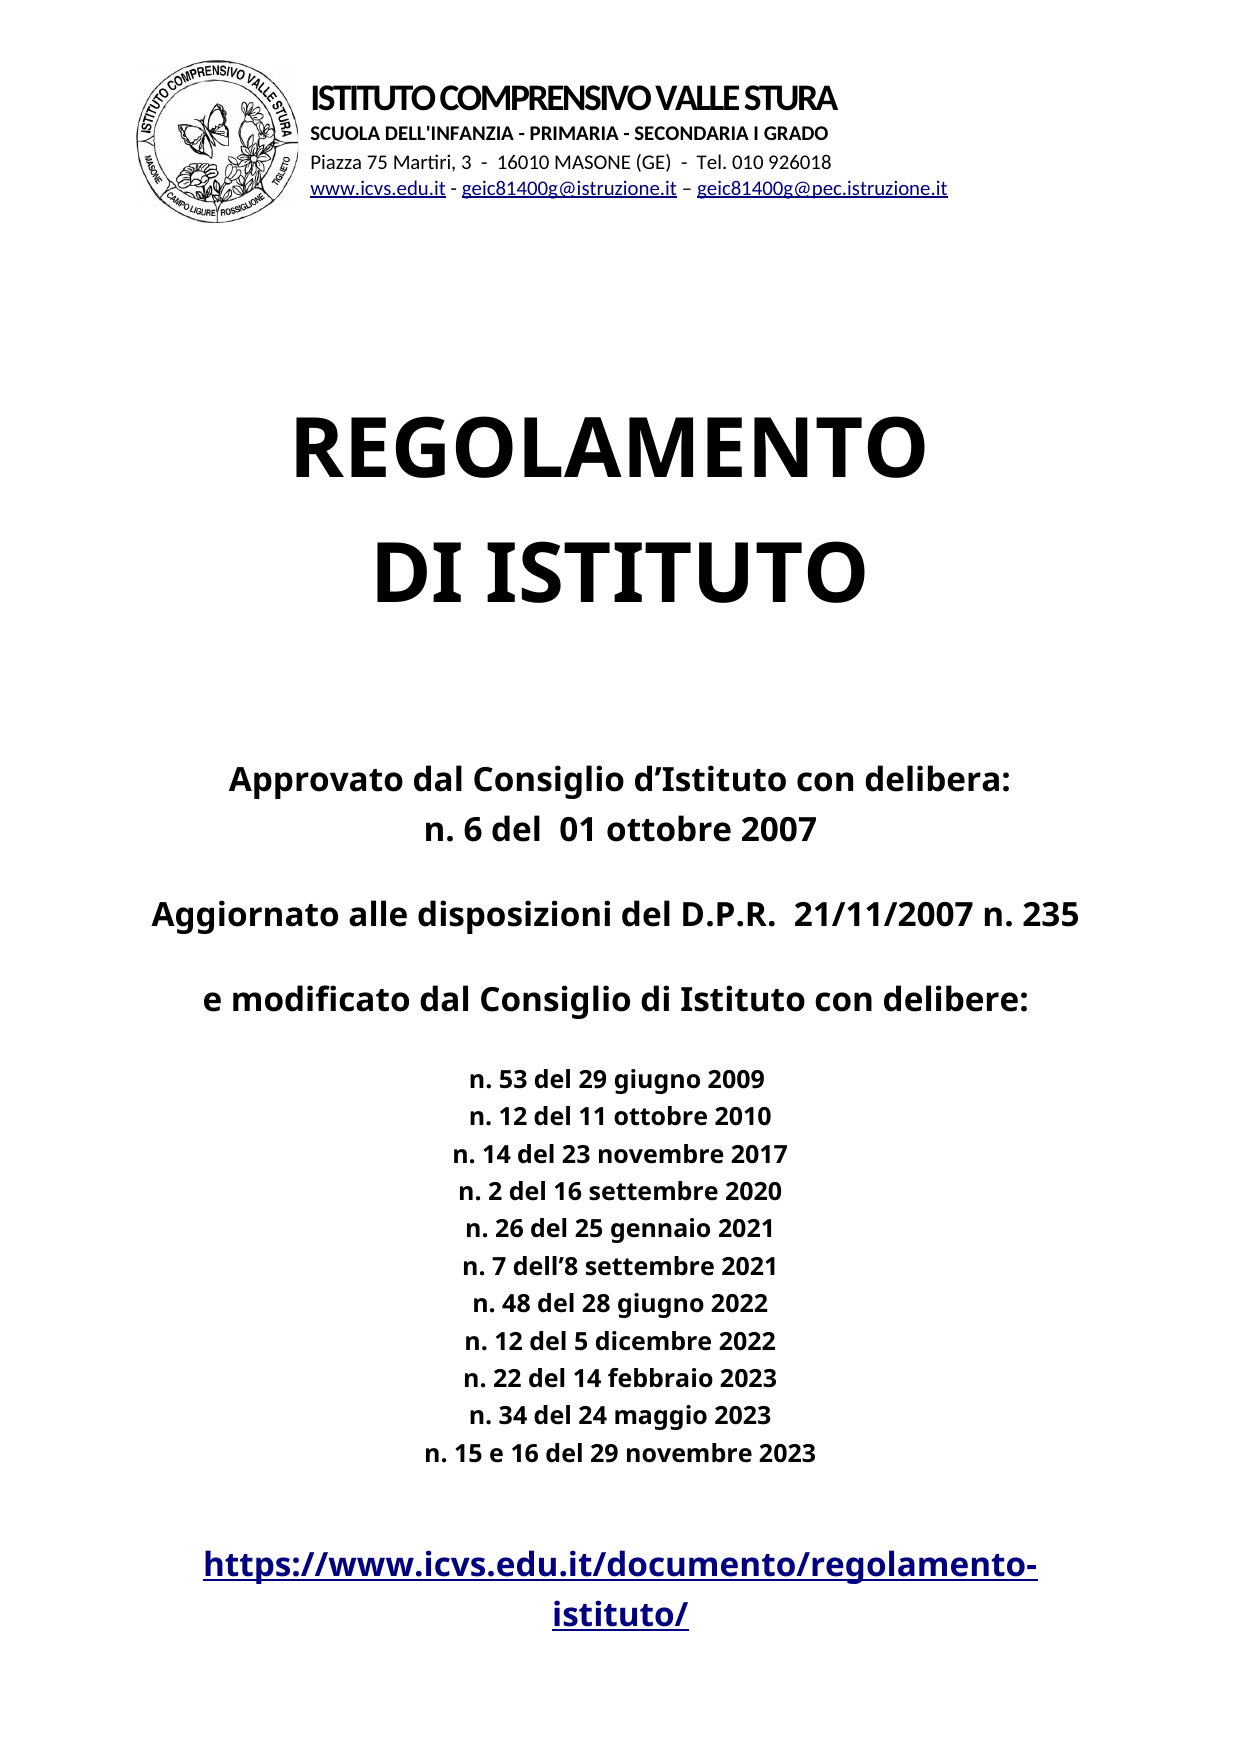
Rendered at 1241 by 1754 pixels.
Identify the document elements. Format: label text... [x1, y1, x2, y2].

text Aggiornato alle disposizioni del D.P.R. 21/11/2007 n. 235 [148, 891, 1093, 936]
subtitle https://www.icvs.edu.it/documento/regolamento-istituto/ [148, 1541, 1093, 1636]
text n. 53 del 29 giugno 2009 n. 12 del 11 ottobre 2010 n. 14 del 23 novembre 2017 n. 2 del 16 settembre 2020 n. 26 del 25 gennaio 2021 n. 7 dell’8 settembre 2021 n. 48 del 28 giugno 2022 n. 12 del 5 dicembre 2022 n. 22 del 14 febbraio 2023 n. 34 del 24 maggio 2023 n. 15 e 16 del 29 novembre 2023 [148, 1061, 1093, 1469]
text e modificato dal Consiglio di Istituto con delibere: [148, 976, 1093, 1022]
text Approvato dal Consiglio d’Istituto con delibera: n. 6 del 01 ottobre 2007 [148, 756, 1093, 851]
subtitle REGOLAMENTO DI ISTITUTO [148, 388, 1093, 627]
